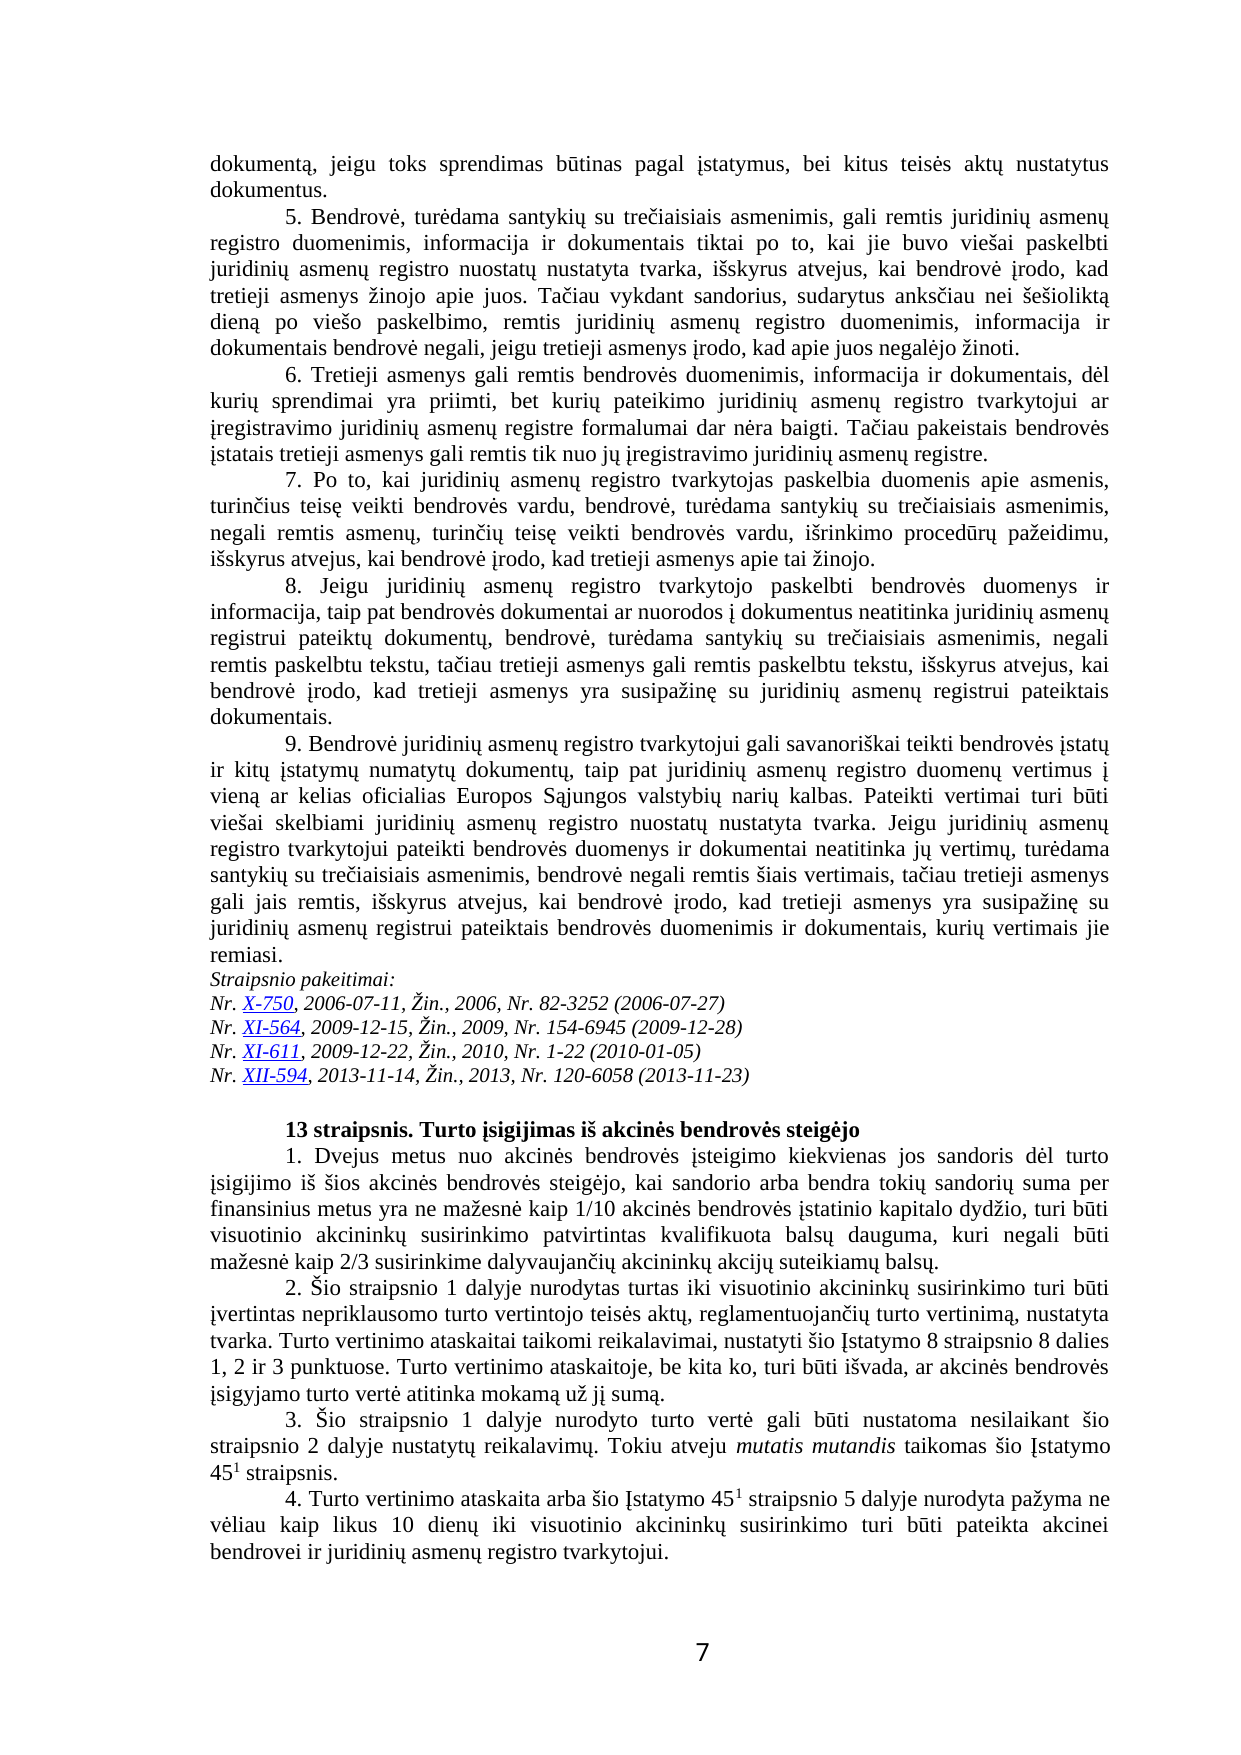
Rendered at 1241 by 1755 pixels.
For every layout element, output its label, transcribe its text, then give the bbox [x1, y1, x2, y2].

text 9. Bendrovė juridinių asmenų registro tvarkytojui gali savanoriškai teikti bendrovės įstatų ir kitų įstatymų numatytų dokumentų, taip pat juridinių asmenų registro duomenų vertimus į vieną ar kelias oficialias Europos Sąjungos valstybių narių kalbas. Pateikti vertimai turi būti viešai skelbiami juridinių asmenų registro nuostatų nustatyta tvarka. Jeigu juridinių asmenų registro tvarkytojui pateikti bendrovės duomenys ir dokumentai neatitinka jų vertimų, turėdama santykių su trečiaisiais asmenimis, bendrovė negali remtis šiais vertimais, tačiau tretieji asmenys gali jais remtis, išskyrus atvejus, kai bendrovė įrodo, kad tretieji asmenys yra susipažinę su juridinių asmenų registrui pateiktais bendrovės duomenimis ir dokumentais, kurių vertimais jie remiasi. [210, 730, 1111, 967]
text Nr. XII-594, 2013-11-14, Žin., 2013, Nr. 120-6058 (2013-11-23) [210, 1063, 1120, 1087]
text Nr. XI-564, 2009-12-15, Žin., 2009, Nr. 154-6945 (2009-12-28) [210, 1015, 1120, 1039]
text 4. Turto vertinimo ataskaita arba šio Įstatymo 451 straipsnio 5 dalyje nurodyta pažyma ne vėliau kaip likus 10 dienų iki visuotinio akcininkų susirinkimo turi būti pateikta akcinei bendrovei ir juridinių asmenų registro tvarkytojui. [210, 1485, 1111, 1564]
text Nr. X-750, 2006-07-11, Žin., 2006, Nr. 82-3252 (2006-07-27) [210, 991, 1111, 1015]
text 13 straipsnis. Turto įsigijimas iš akcinės bendrovės steigėjo [210, 1116, 1111, 1142]
text dokumentą, jeigu toks sprendimas būtinas pagal įstatymus, bei kitus teisės aktų nustatytus dokumentus. [210, 150, 1111, 203]
text Straipsnio pakeitimai: [210, 967, 1111, 991]
text Nr. XI-611, 2009-12-22, Žin., 2010, Nr. 1-22 (2010-01-05) [210, 1039, 1120, 1063]
text 6. Tretieji asmenys gali remtis bendrovės duomenimis, informacija ir dokumentais, dėl kurių sprendimai yra priimti, bet kurių pateikimo juridinių asmenų registro tvarkytojui ar įregistravimo juridinių asmenų registre formalumai dar nėra baigti. Tačiau pakeistais bendrovės įstatais tretieji asmenys gali remtis tik nuo jų įregistravimo juridinių asmenų registre. [210, 361, 1111, 466]
text 3. Šio straipsnio 1 dalyje nurodyto turto vertė gali būti nustatoma nesilaikant šio straipsnio 2 dalyje nustatytų reikalavimų. Tokiu atveju mutatis mutandis taikomas šio Įstatymo 451 straipsnis. [210, 1406, 1111, 1485]
text 1. Dvejus metus nuo akcinės bendrovės įsteigimo kiekvienas jos sandoris dėl turto įsigijimo iš šios akcinės bendrovės steigėjo, kai sandorio arba bendra tokių sandorių suma per finansinius metus yra ne mažesnė kaip 1/10 akcinės bendrovės įstatinio kapitalo dydžio, turi būti visuotinio akcininkų susirinkimo patvirtintas kvalifikuota balsų dauguma, kuri negali būti mažesnė kaip 2/3 susirinkime dalyvaujančių akcininkų akcijų suteikiamų balsų. [210, 1142, 1111, 1274]
text 5. Bendrovė, turėdama santykių su trečiaisiais asmenimis, gali remtis juridinių asmenų registro duomenimis, informacija ir dokumentais tiktai po to, kai jie buvo viešai paskelbti juridinių asmenų registro nuostatų nustatyta tvarka, išskyrus atvejus, kai bendrovė įrodo, kad tretieji asmenys žinojo apie juos. Tačiau vykdant sandorius, sudarytus anksčiau nei šešioliktą dieną po viešo paskelbimo, remtis juridinių asmenų registro duomenimis, informacija ir dokumentais bendrovė negali, jeigu tretieji asmenys įrodo, kad apie juos negalėjo žinoti. [210, 203, 1111, 361]
text 8. Jeigu juridinių asmenų registro tvarkytojo paskelbti bendrovės duomenys ir informacija, taip pat bendrovės dokumentai ar nuorodos į dokumentus neatitinka juridinių asmenų registrui pateiktų dokumentų, bendrovė, turėdama santykių su trečiaisiais asmenimis, negali remtis paskelbtu tekstu, tačiau tretieji asmenys gali remtis paskelbtu tekstu, išskyrus atvejus, kai bendrovė įrodo, kad tretieji asmenys yra susipažinę su juridinių asmenų registrui pateiktais dokumentais. [210, 572, 1111, 730]
text 2. Šio straipsnio 1 dalyje nurodytas turtas iki visuotinio akcininkų susirinkimo turi būti įvertintas nepriklausomo turto vertintojo teisės aktų, reglamentuojančių turto vertinimą, nustatyta tvarka. Turto vertinimo ataskaitai taikomi reikalavimai, nustatyti šio Įstatymo 8 straipsnio 8 dalies 1, 2 ir 3 punktuose. Turto vertinimo ataskaitoje, be kita ko, turi būti išvada, ar akcinės bendrovės įsigyjamo turto vertė atitinka mokamą už jį sumą. [210, 1274, 1111, 1406]
text 7. Po to, kai juridinių asmenų registro tvarkytojas paskelbia duomenis apie asmenis, turinčius teisę veikti bendrovės vardu, bendrovė, turėdama santykių su trečiaisiais asmenimis, negali remtis asmenų, turinčių teisę veikti bendrovės vardu, išrinkimo procedūrų pažeidimu, išskyrus atvejus, kai bendrovė įrodo, kad tretieji asmenys apie tai žinojo. [210, 466, 1111, 572]
